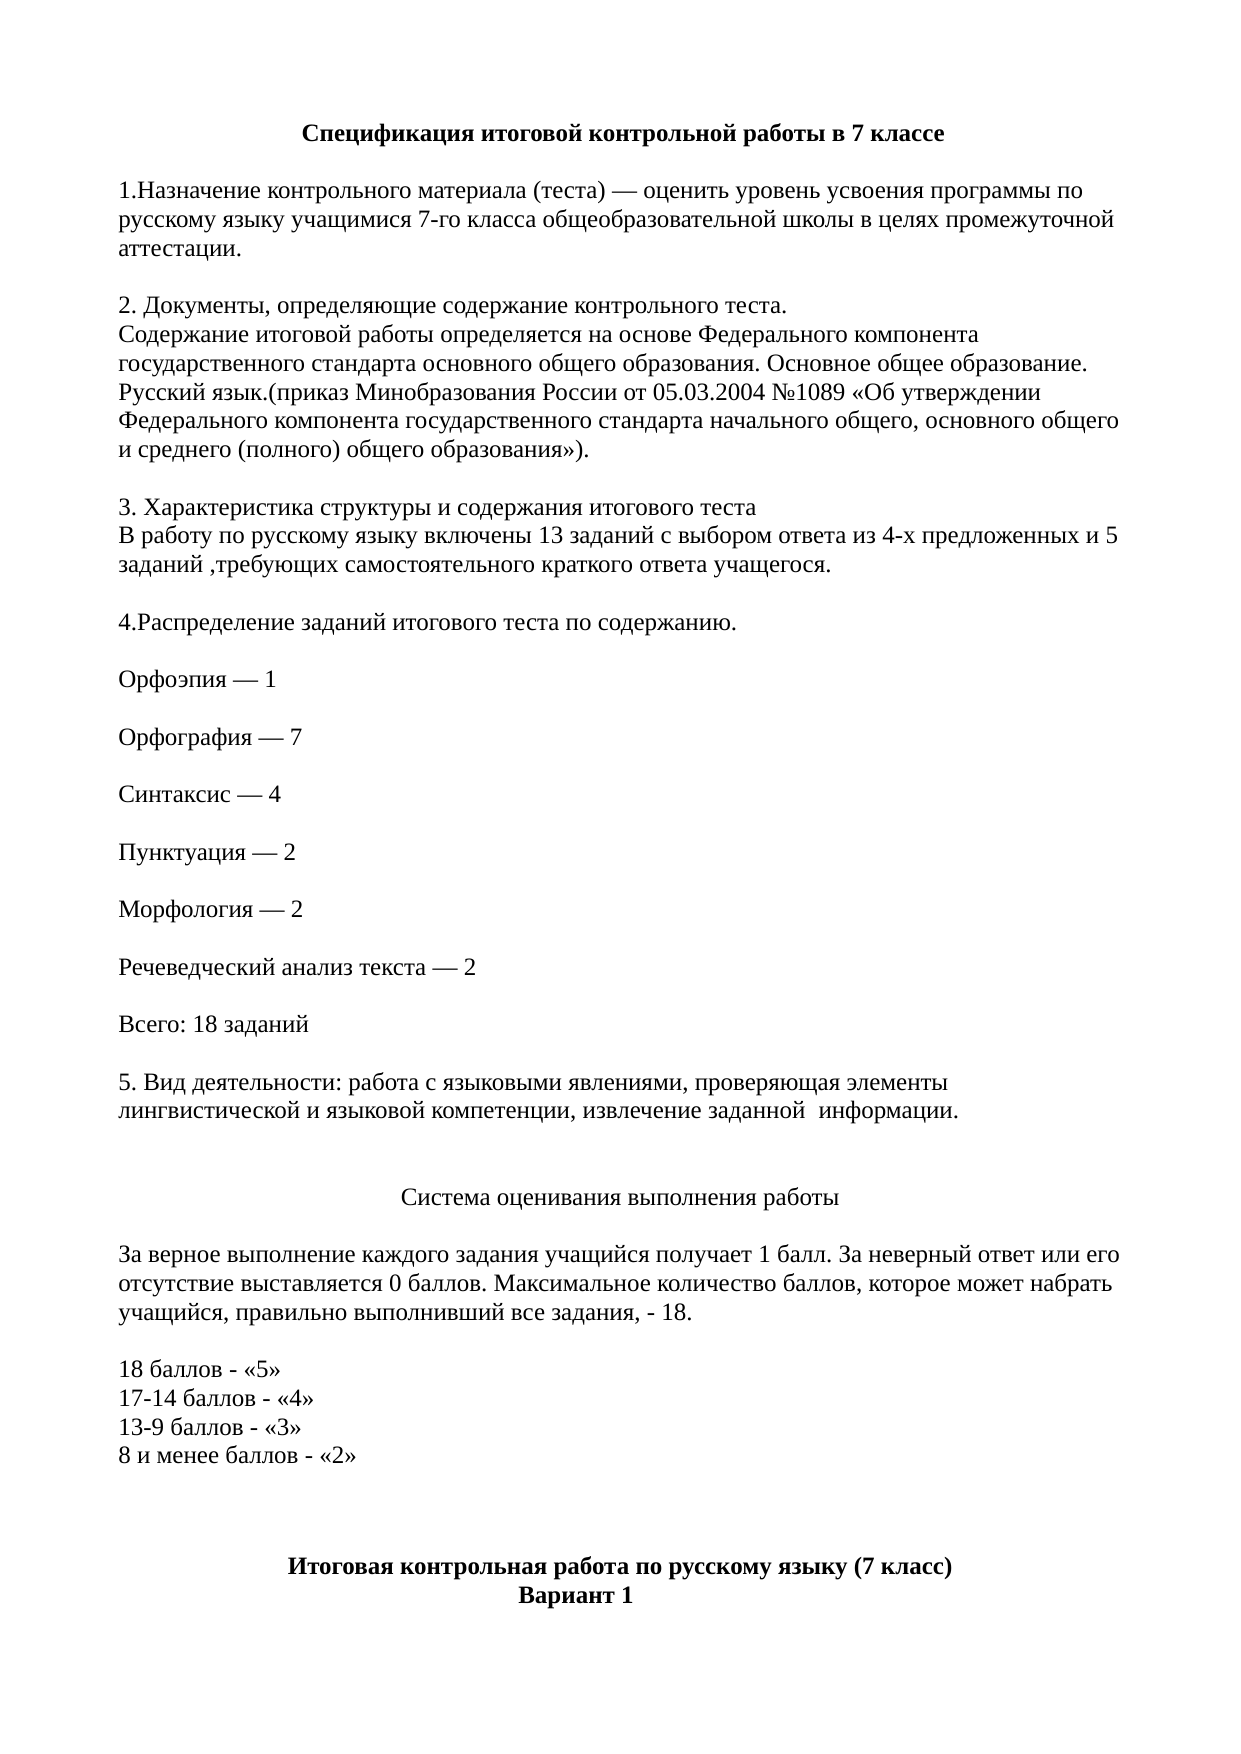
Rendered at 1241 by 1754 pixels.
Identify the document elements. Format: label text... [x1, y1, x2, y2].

text Итоговая контрольная работа по русскому языку (7 класс) [118, 1551, 1122, 1580]
text 4.Распределение заданий итогового теста по содержанию. [118, 607, 1122, 636]
text 18 баллов - «5» [118, 1354, 1122, 1383]
text 2. Документы, определяющие содержание контрольного теста. [118, 291, 1122, 319]
text Система оценивания выполнения работы [118, 1182, 1122, 1211]
text Орфоэпия — 1 [118, 664, 1122, 693]
text 17-14 баллов - «4» [118, 1383, 1122, 1412]
text Синтаксис — 4 [118, 779, 1122, 808]
text 5. Вид деятельности: работа с языковыми явлениями, проверяющая элементы лингвистической и языковой компетенции, извлечение заданной информации. [118, 1067, 1122, 1124]
text В работу по русскому языку включены 13 заданий с выбором ответа из 4-х предложенных и 5 заданий ,требующих самостоятельного краткого ответа учащегося. [118, 521, 1122, 578]
text Содержание итоговой работы определяется на основе Федерального компонента государственного стандарта основного общего образования. Основное общее образование. Русский язык.(приказ Минобразования России от 05.03.2004 №1089 «Об утверждении Федерального компонента государственного стандарта начального общего, основного общего и среднего (полного) общего образования»). [118, 319, 1122, 463]
text Всего: 18 заданий [118, 1009, 1122, 1038]
text Морфология — 2 [118, 894, 1122, 923]
text Речеведческий анализ текста — 2 [118, 952, 1122, 981]
text Спецификация итоговой контрольной работы в 7 классе [118, 118, 1122, 147]
text Орфография — 7 [118, 722, 1122, 751]
text 3. Характеристика структуры и содержания итогового теста [118, 492, 1122, 521]
text 8 и менее баллов - «2» [118, 1441, 1122, 1469]
text Пунктуация — 2 [118, 837, 1122, 866]
text Вариант 1 [118, 1580, 1122, 1608]
text За верное выполнение каждого задания учащийся получает 1 балл. За неверный ответ или его отсутствие выставляется 0 баллов. Максимальное количество баллов, которое может набрать учащийся, правильно выполнивший все задания, - 18. [118, 1239, 1122, 1326]
text 13-9 баллов - «3» [118, 1412, 1122, 1441]
text 1.Назначение контрольного материала (теста) — оценить уровень усвоения программы по русскому языку учащимися 7-го класса общеобразовательной школы в целях промежуточной аттестации. [118, 176, 1122, 262]
